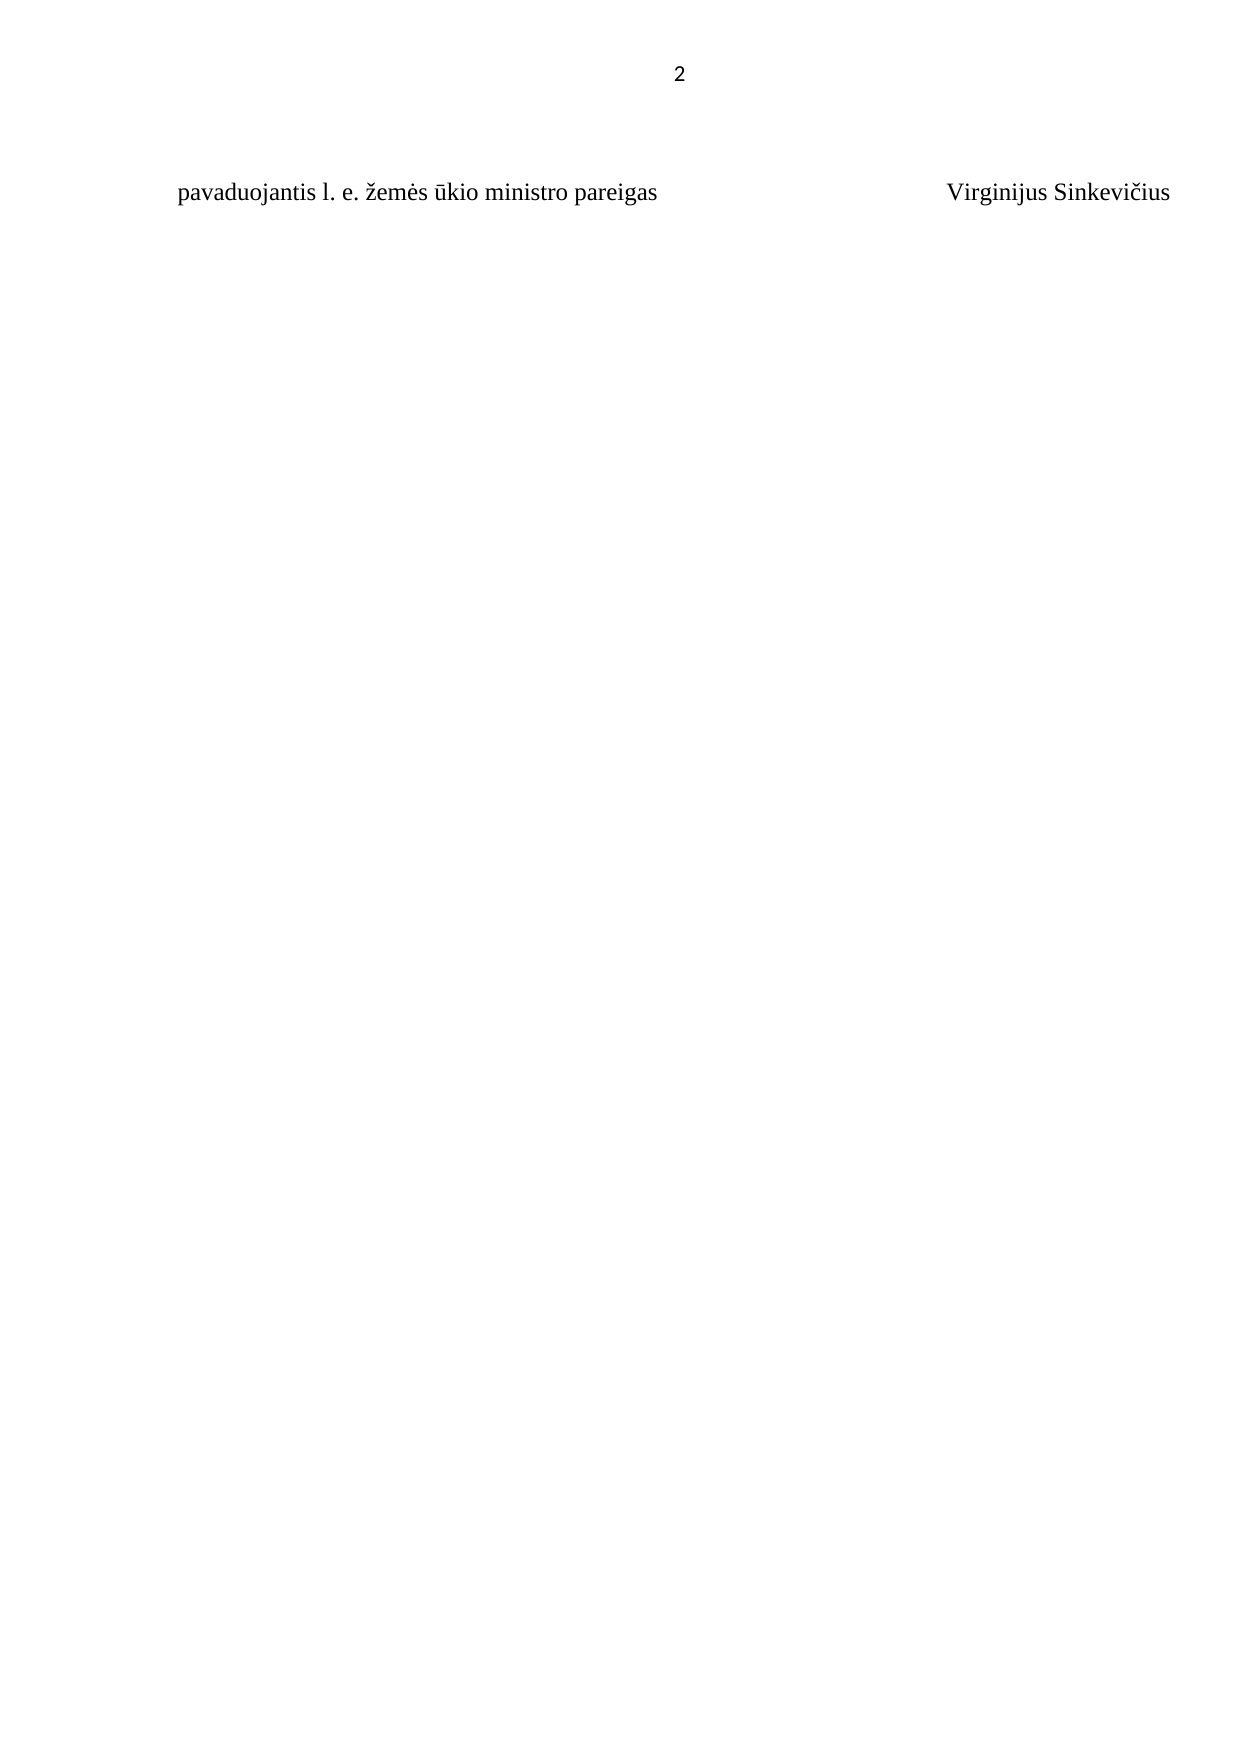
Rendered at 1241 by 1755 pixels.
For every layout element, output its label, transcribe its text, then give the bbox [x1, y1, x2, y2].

text pavaduojantis l. e. žemės ūkio ministro pareigas Virginijus Sinkevičius [177, 177, 1181, 206]
